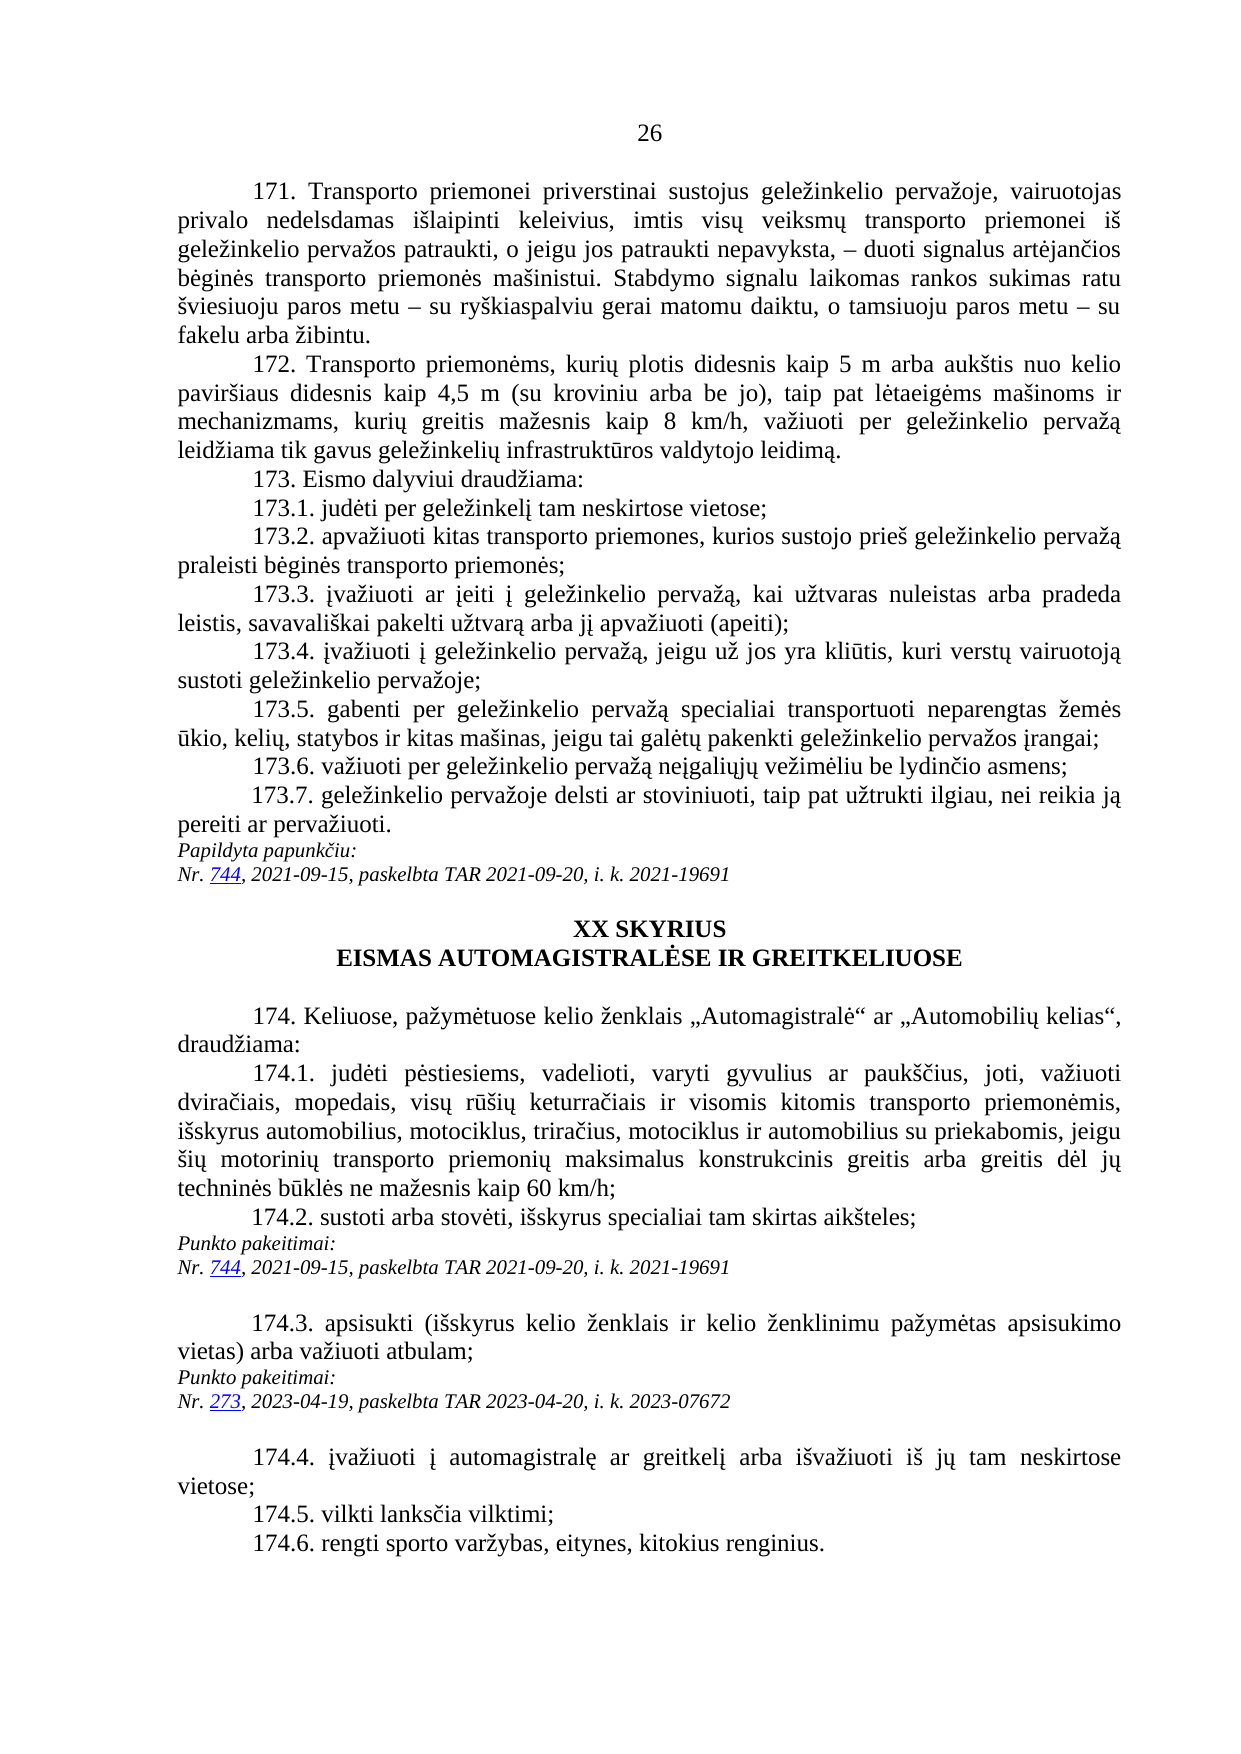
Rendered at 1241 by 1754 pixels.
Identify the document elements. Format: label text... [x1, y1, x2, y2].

text Nr. 744, 2021-09-15, paskelbta TAR 2021-09-20, i. k. 2021-19691 [177, 1255, 1122, 1279]
text 173.2. apvažiuoti kitas transporto priemones, kurios sustojo prieš geležinkelio pervažą praleisti bėginės transporto priemonės; [177, 521, 1122, 579]
text 173.1. judėti per geležinkelį tam neskirtose vietose; [177, 493, 1122, 521]
text Punkto pakeitimai: [177, 1365, 1122, 1389]
text 174.1. judėti pėstiesiems, vadelioti, varyti gyvulius ar paukščius, joti, važiuoti dviračiais, mopedais, visų rūšių keturračiais ir visomis kitomis transporto priemonėmis, išskyrus automobilius, motociklus, triračius, motociklus ir automobilius su priekabomis, jeigu šių motorinių transporto priemonių maksimalus konstrukcinis greitis arba greitis dėl jų techninės būklės ne mažesnis kaip 60 km/h; [177, 1058, 1122, 1202]
text Nr. 273, 2023-04-19, paskelbta TAR 2023-04-20, i. k. 2023-07672 [177, 1389, 1122, 1413]
text 172. Transporto priemonėms, kurių plotis didesnis kaip 5 m arba aukštis nuo kelio paviršiaus didesnis kaip 4,5 m (su kroviniu arba be jo), taip pat lėtaeigėms mašinoms ir mechanizmams, kurių greitis mažesnis kaip 8 km/h, važiuoti per geležinkelio pervažą leidžiama tik gavus geležinkelių infrastruktūros valdytojo leidimą. [177, 349, 1122, 464]
text Papildyta papunkčiu: [177, 838, 1122, 862]
text 173.7. geležinkelio pervažoje delsti ar stoviniuoti, taip pat užtrukti ilgiau, nei reikia ją pereiti ar pervažiuoti. [177, 780, 1122, 838]
text 174.4. įvažiuoti į automagistralę ar greitkelį arba išvažiuoti iš jų tam neskirtose vietose; [177, 1442, 1122, 1499]
text Punkto pakeitimai: [177, 1231, 1122, 1255]
text 173.3. įvažiuoti ar įeiti į geležinkelio pervažą, kai užtvaras nuleistas arba pradeda leistis, savavališkai pakelti užtvarą arba jį apvažiuoti (apeiti); [177, 579, 1122, 636]
text 173. Eismo dalyviui draudžiama: [177, 464, 1122, 493]
text 174.5. vilkti lanksčia vilktimi; [177, 1499, 1122, 1528]
text 174.3. apsisukti (išskyrus kelio ženklais ir kelio ženklinimu pažymėtas apsisukimo vietas) arba važiuoti atbulam; [177, 1308, 1122, 1365]
text Nr. 744, 2021-09-15, paskelbta TAR 2021-09-20, i. k. 2021-19691 [177, 862, 1122, 886]
text 174. Keliuose, pažymėtuose kelio ženklais „Automagistralė“ ar „Automobilių kelias“, draudžiama: [177, 1001, 1122, 1058]
text 173.5. gabenti per geležinkelio pervažą specialiai transportuoti neparengtas žemės ūkio, kelių, statybos ir kitas mašinas, jeigu tai galėtų pakenkti geležinkelio pervažos įrangai; [177, 694, 1122, 751]
text 174.2. sustoti arba stovėti, išskyrus specialiai tam skirtas aikšteles; [177, 1202, 1122, 1231]
text 174.6. rengti sporto varžybas, eitynes, kitokius renginius. [177, 1528, 1122, 1557]
text 171. Transporto priemonei priverstinai sustojus geležinkelio pervažoje, vairuotojas privalo nedelsdamas išlaipinti keleivius, imtis visų veiksmų transporto priemonei iš geležinkelio pervažos patraukti, o jeigu jos patraukti nepavyksta, – duoti signalus artėjančios bėginės transporto priemonės mašinistui. Stabdymo signalu laikomas rankos sukimas ratu šviesiuoju paros metu – su ryškiaspalviu gerai matomu daiktu, o tamsiuoju paros metu – su fakelu arba žibintu. [177, 176, 1122, 349]
text XX SKYRIUS [177, 914, 1122, 943]
text EISMAS AUTOMAGISTRALĖSE IR GREITKELIUOSE [177, 943, 1122, 972]
text 173.4. įvažiuoti į geležinkelio pervažą, jeigu už jos yra kliūtis, kuri verstų vairuotoją sustoti geležinkelio pervažoje; [177, 636, 1122, 694]
text 173.6. važiuoti per geležinkelio pervažą neįgaliųjų vežimėliu be lydinčio asmens; [177, 751, 1122, 780]
